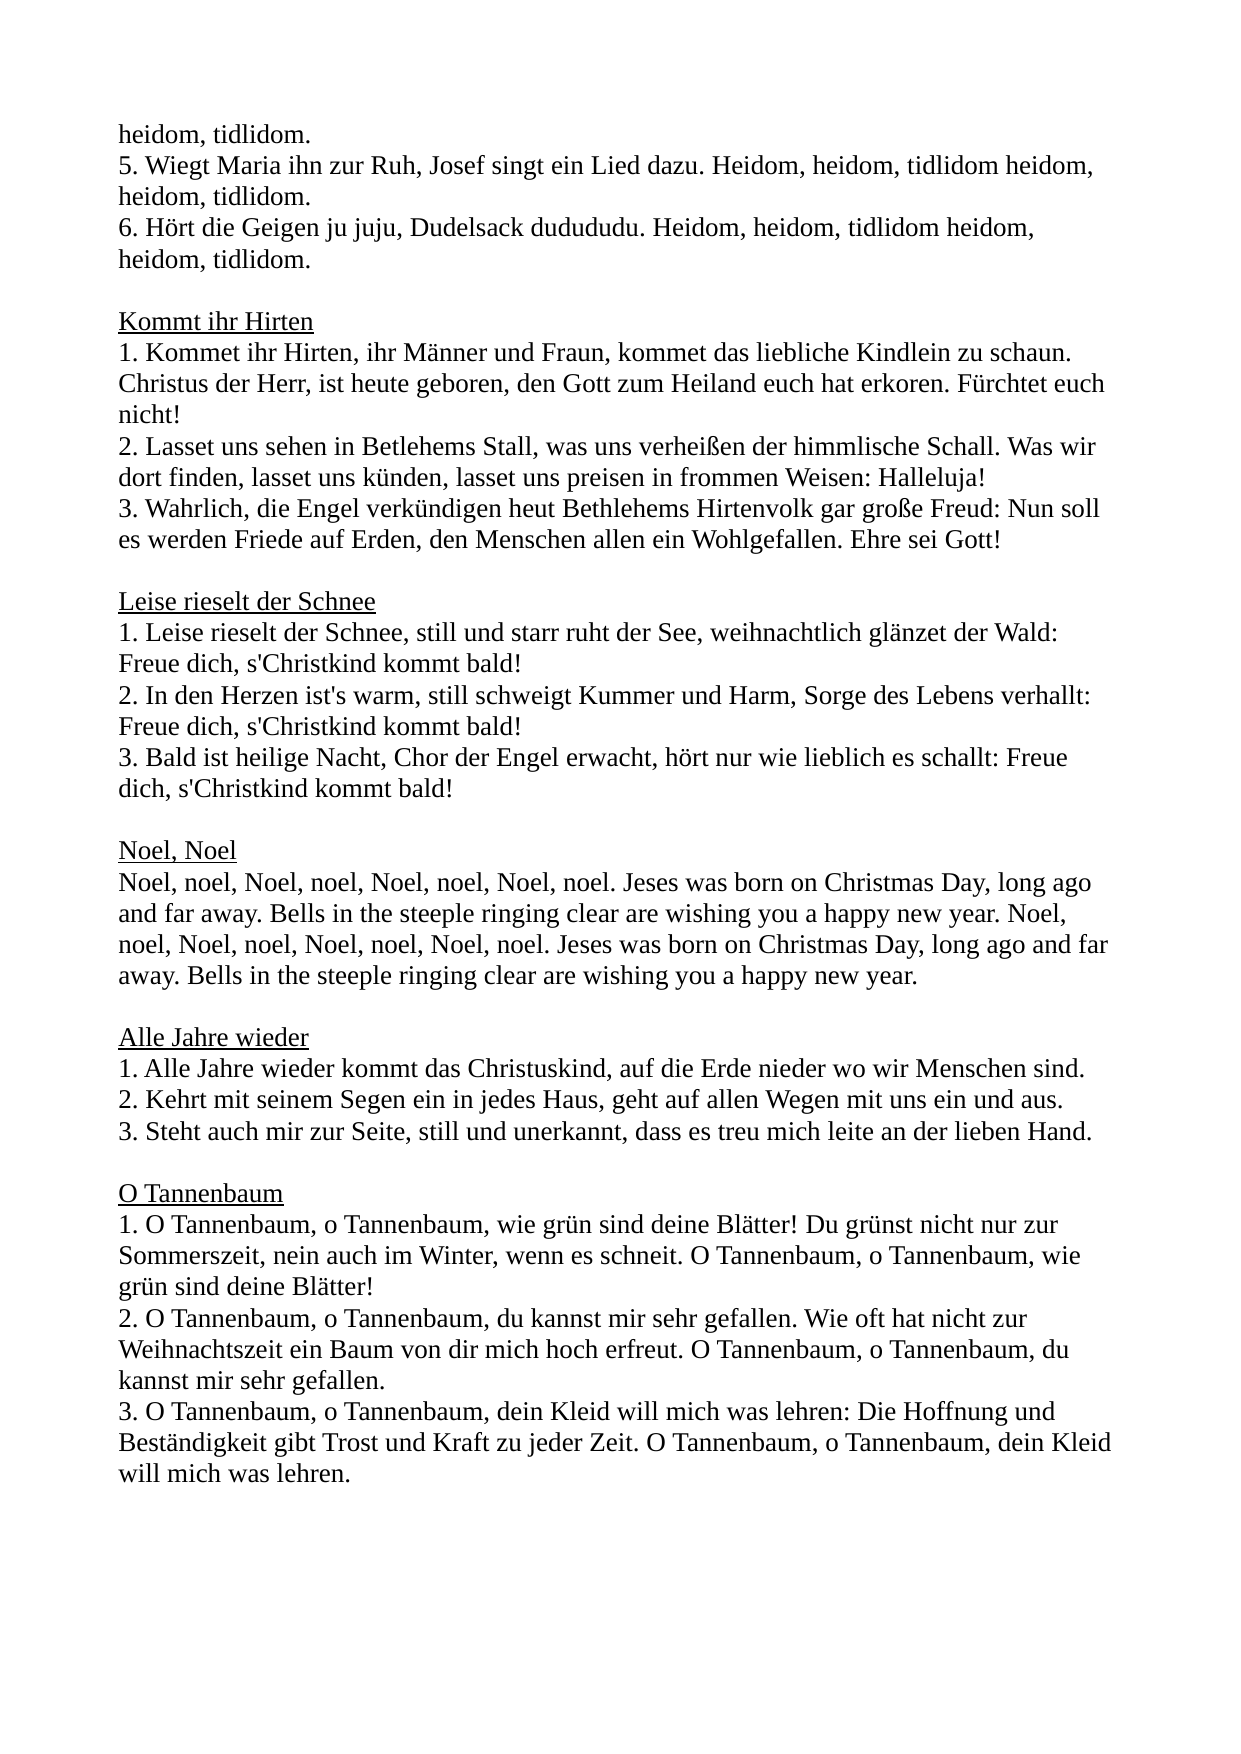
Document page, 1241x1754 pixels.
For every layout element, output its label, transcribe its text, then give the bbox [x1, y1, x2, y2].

text 2. O Tannenbaum, o Tannenbaum, du kannst mir sehr gefallen. Wie oft hat nicht zur Weihnachtszeit ein Baum von dir mich hoch erfreut. O Tannenbaum, o Tannenbaum, du kannst mir sehr gefallen. [118, 1302, 1122, 1395]
text 6. Hört die Geigen ju juju, Dudelsack dudududu. Heidom, heidom, tidlidom heidom, heidom, tidlidom. [118, 212, 1122, 274]
text 3. Wahrlich, die Engel verkündigen heut Bethlehems Hirtenvolk gar große Freud: Nun soll es werden Friede auf Erden, den Menschen allen ein Wohlgefallen. Ehre sei Gott! [118, 492, 1122, 554]
text 1. Kommet ihr Hirten, ihr Männer und Fraun, kommet das liebliche Kindlein zu schaun. Christus der Herr, ist heute geboren, den Gott zum Heiland euch hat erkoren. Fürchtet euch nicht! [118, 336, 1122, 429]
text 1. Leise rieselt der Schnee, still und starr ruht der See, weihnachtlich glänzet der Wald: Freue dich, s'Christkind kommt bald! [118, 616, 1122, 679]
text O Tannenbaum [118, 1177, 1122, 1208]
text 5. Wiegt Maria ihn zur Ruh, Josef singt ein Lied dazu. Heidom, heidom, tidlidom heidom, heidom, tidlidom. [118, 149, 1122, 212]
text 1. Alle Jahre wieder kommt das Christuskind, auf die Erde nieder wo wir Menschen sind. [118, 1052, 1122, 1084]
text 3. Steht auch mir zur Seite, still und unerkannt, dass es treu mich leite an der lieben Hand. [118, 1115, 1122, 1146]
text 2. In den Herzen ist's warm, still schweigt Kummer und Harm, Sorge des Lebens verhallt: Freue dich, s'Christkind kommt bald! [118, 679, 1122, 741]
text 3. O Tannenbaum, o Tannenbaum, dein Kleid will mich was lehren: Die Hoffnung und Beständigkeit gibt Trost und Kraft zu jeder Zeit. O Tannenbaum, o Tannenbaum, dein Kleid will mich was lehren. [118, 1395, 1122, 1488]
text 1. O Tannenbaum, o Tannenbaum, wie grün sind deine Blätter! Du grünst nicht nur zur Sommerszeit, nein auch im Winter, wenn es schneit. O Tannenbaum, o Tannenbaum, wie grün sind deine Blätter! [118, 1208, 1122, 1302]
text Alle Jahre wieder [118, 1021, 1122, 1052]
text heidom, tidlidom. [118, 118, 1122, 149]
text Noel, noel, Noel, noel, Noel, noel, Noel, noel. Jeses was born on Christmas Day, long ago and far away. Bells in the steeple ringing clear are wishing you a happy new year. Noel, noel, Noel, noel, Noel, noel, Noel, noel. Jeses was born on Christmas Day, long ago and far away. Bells in the steeple ringing clear are wishing you a happy new year. [118, 866, 1122, 990]
text Kommt ihr Hirten [118, 305, 1122, 336]
text Leise rieselt der Schnee [118, 585, 1122, 616]
text 3. Bald ist heilige Nacht, Chor der Engel erwacht, hört nur wie lieblich es schallt: Freue dich, s'Christkind kommt bald! [118, 741, 1122, 803]
text 2. Kehrt mit seinem Segen ein in jedes Haus, geht auf allen Wegen mit uns ein und aus. [118, 1084, 1122, 1115]
text 2. Lasset uns sehen in Betlehems Stall, was uns verheißen der himmlische Schall. Was wir dort finden, lasset uns künden, lasset uns preisen in frommen Weisen: Halleluja! [118, 429, 1122, 492]
text Noel, Noel [118, 834, 1122, 866]
